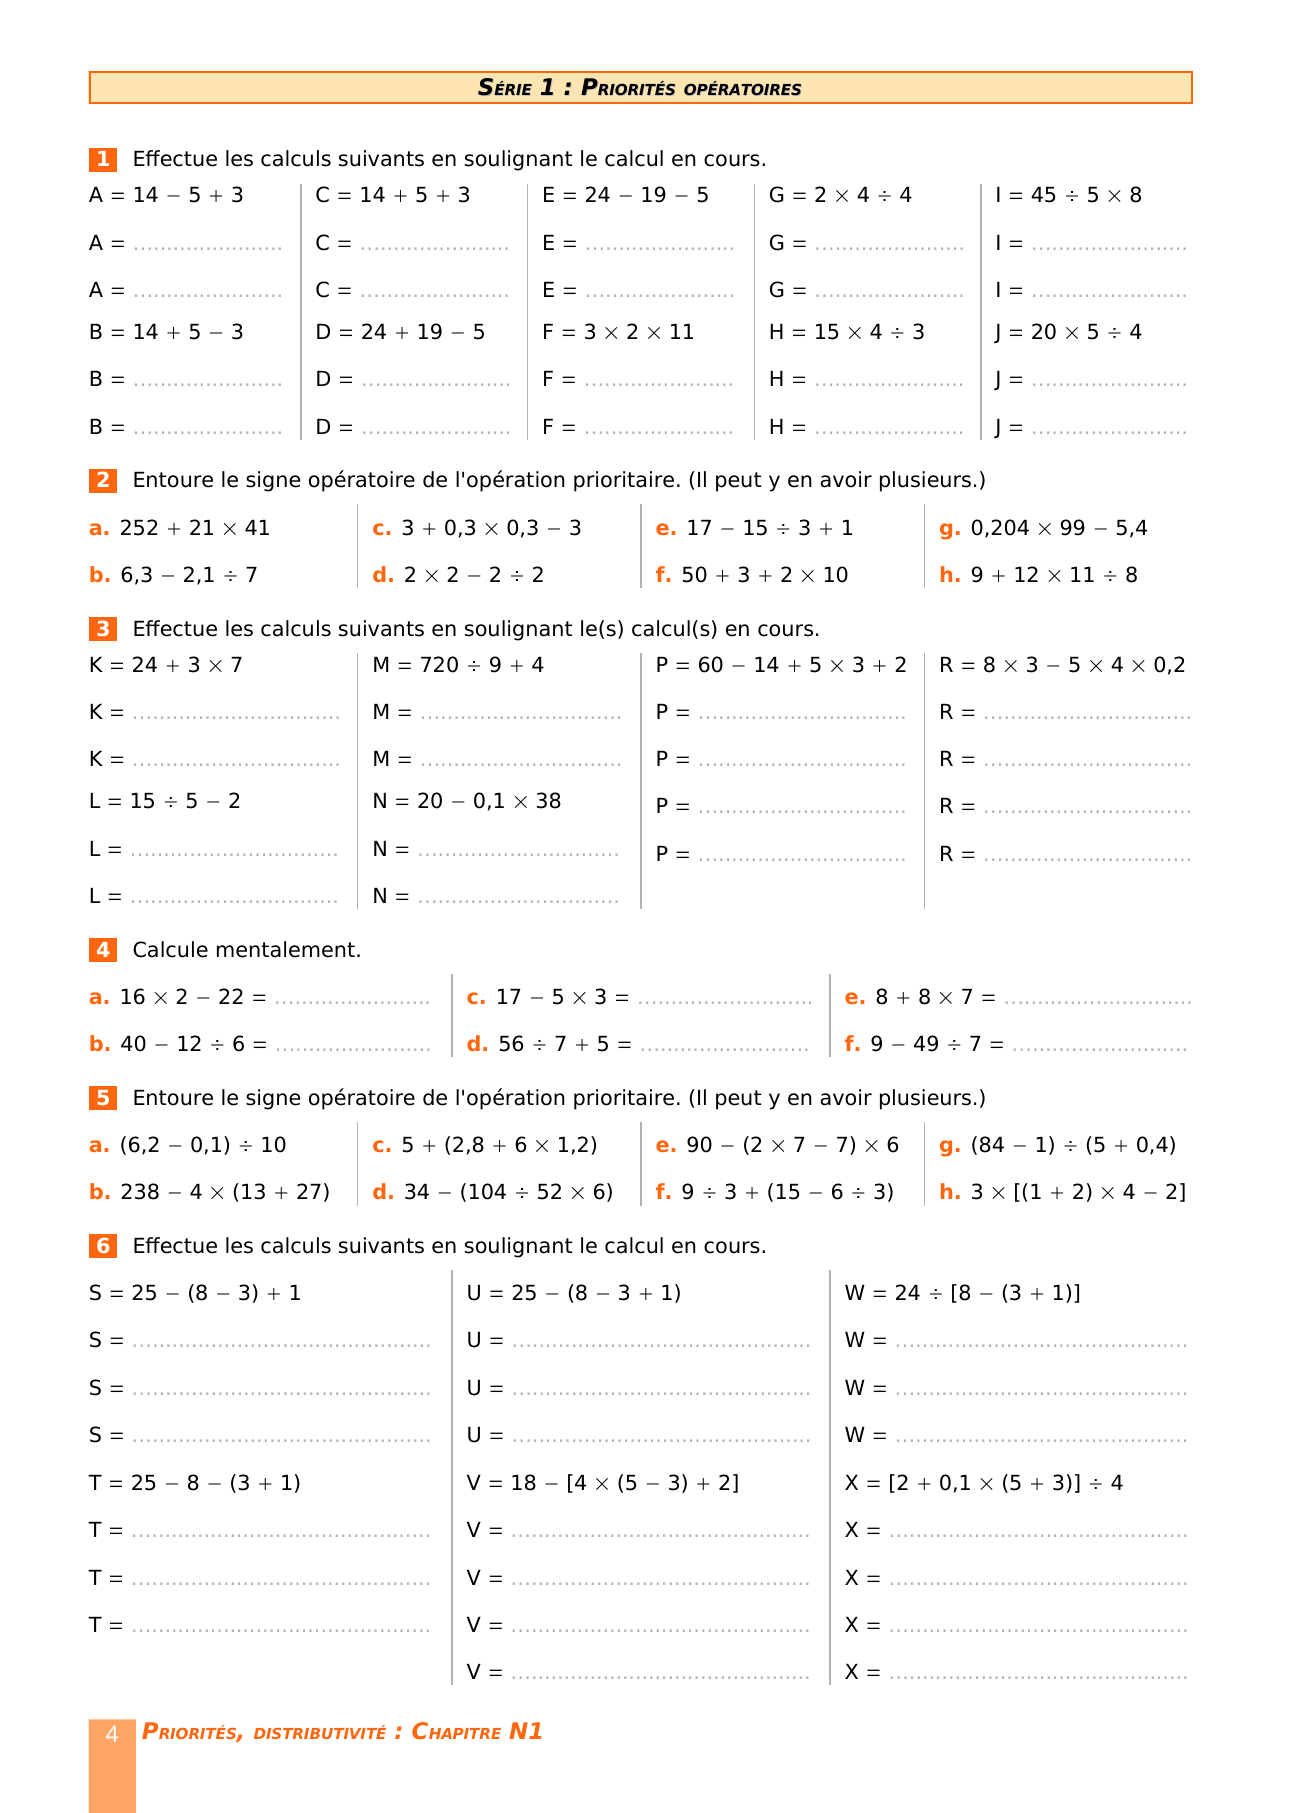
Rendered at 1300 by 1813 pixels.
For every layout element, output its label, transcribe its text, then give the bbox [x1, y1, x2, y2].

list 90 − (2 × 7 − 7) × 6 [655, 1122, 909, 1157]
text E = 24 − 19 − 5 [542, 184, 739, 208]
list 3 × [(1  2) × 4 − 2] [939, 1157, 1193, 1205]
list Calcule mentalement. [117, 938, 1193, 962]
text A = ….................... [88, 208, 286, 255]
text C = ….................... [315, 208, 512, 255]
text L = 15 ÷ 5 − 2 [88, 789, 343, 814]
text R = …............................. [939, 819, 1193, 866]
text X = …........................................... [844, 1590, 1193, 1637]
text R = …............................. [939, 772, 1193, 819]
text H = 15 × 4 ÷ 3 [768, 320, 966, 344]
text L = …............................. [88, 814, 343, 861]
text T = …........................................... [88, 1590, 437, 1637]
text I = …..................... [995, 208, 1193, 255]
text P = …............................. [655, 724, 909, 772]
text T = 25 − 8 − (3  1) [88, 1471, 437, 1495]
text T = …........................................... [88, 1543, 437, 1590]
list Effectue les calculs suivants en soulignant le calcul en cours. [117, 1234, 1193, 1258]
text X = …........................................... [844, 1543, 1193, 1590]
text I = …..................... [995, 255, 1193, 302]
text U = …........................................... [466, 1306, 815, 1353]
text A = 14 − 5  3 [88, 184, 286, 208]
text K = 24  3 × 7 [88, 653, 343, 677]
text P = …............................. [655, 772, 909, 819]
text V = …........................................... [466, 1495, 815, 1543]
list 40 − 12 ÷ 6 = …..................... [88, 1009, 437, 1056]
text L = …............................. [88, 861, 343, 908]
list Entoure le signe opératoire de l'opération prioritaire. (Il peut y en avoir plusieurs.) [88, 468, 1193, 493]
text B = ….................... [88, 344, 286, 392]
list 34 − (104 ÷ 52 × 6) [372, 1157, 626, 1205]
text S = …........................................... [88, 1400, 437, 1447]
text U = 25 − (8 − 3  1) [466, 1270, 815, 1306]
text J = 20 × 5 ÷ 4 [995, 320, 1193, 344]
text S = …........................................... [88, 1353, 437, 1400]
text R = …............................. [939, 677, 1193, 724]
text S = …........................................... [88, 1306, 437, 1353]
text I = 45 ÷ 5 × 8 [995, 184, 1193, 208]
list 5  (2,8  6 × 1,2) [372, 1122, 626, 1157]
list Effectue les calculs suivants en soulignant le(s) calcul(s) en cours. [117, 617, 1193, 641]
list 238 − 4 × (13  27) [88, 1157, 343, 1205]
text V = 18 − [4 × (5 − 3)  2] [466, 1471, 815, 1495]
list 2 × 2 − 2 ÷ 2 [372, 540, 626, 587]
text X = [2  0,1 × (5  3)] ÷ 4 [844, 1471, 1193, 1495]
text V = …........................................... [466, 1590, 815, 1637]
text G = 2 × 4 ÷ 4 [768, 184, 966, 208]
list 17 − 5 × 3 = …........................ [466, 974, 815, 1009]
list 8  8 × 7 = ….......................... [844, 974, 1193, 1009]
list 9 − 49 ÷ 7 = …........................ [844, 1009, 1193, 1056]
text E = ….................... [542, 208, 739, 255]
text G = ….................... [768, 255, 966, 302]
text W = ….......................................... [844, 1353, 1193, 1400]
list 9 ÷ 3  (15 − 6 ÷ 3) [655, 1157, 909, 1205]
text H = ….................... [768, 392, 966, 439]
text F = ….................... [542, 392, 739, 439]
list 3  0,3 × 0,3 − 3 [372, 504, 626, 540]
text D = ….................... [315, 344, 512, 392]
text B = 14  5 − 3 [88, 320, 286, 344]
text F = ….................... [542, 344, 739, 392]
text C = ….................... [315, 255, 512, 302]
text J = …..................... [995, 392, 1193, 439]
text N = …............................ [372, 814, 626, 861]
text W = 24 ÷ [8 − (3  1)] [844, 1270, 1193, 1306]
list 17 − 15 ÷ 3  1 [655, 504, 909, 540]
text W = ….......................................... [844, 1400, 1193, 1447]
text M = 720 ÷ 9  4 [372, 653, 626, 677]
text W = ….......................................... [844, 1306, 1193, 1353]
list 6,3 − 2,1 ÷ 7 [88, 540, 343, 587]
text J = …..................... [995, 344, 1193, 392]
text U = …........................................... [466, 1353, 815, 1400]
list 50  3  2 × 10 [655, 540, 909, 587]
text K = …............................. [88, 724, 343, 772]
text U = …........................................... [466, 1400, 815, 1447]
text C = 14  5  3 [315, 184, 512, 208]
text P = …............................. [655, 819, 909, 866]
text F = 3 × 2 × 11 [542, 320, 739, 344]
text D = ….................... [315, 392, 512, 439]
text X = …........................................... [844, 1495, 1193, 1543]
text H = ….................... [768, 344, 966, 392]
text G = ….................... [768, 208, 966, 255]
text E = ….................... [542, 255, 739, 302]
text D = 24  19 − 5 [315, 320, 512, 344]
text V = …........................................... [466, 1637, 815, 1684]
text V = …........................................... [466, 1543, 815, 1590]
list 9  12 × 11 ÷ 8 [939, 540, 1193, 587]
list 16 × 2 − 22 = …..................... [88, 974, 437, 1009]
text N = …............................ [372, 861, 626, 908]
text P = 60 − 14  5 × 3  2 [655, 653, 909, 677]
text S = 25 − (8 − 3)  1 [88, 1270, 437, 1306]
text M = …............................ [372, 677, 626, 724]
list Entoure le signe opératoire de l'opération prioritaire. (Il peut y en avoir plusieurs.) [117, 1086, 1193, 1110]
text A = ….................... [88, 255, 286, 302]
list (84 − 1) ÷ (5  0,4) [939, 1122, 1193, 1157]
text B = ….................... [88, 392, 286, 439]
list 252  21 × 41 [88, 504, 343, 540]
list Effectue les calculs suivants en soulignant le calcul en cours. [117, 148, 1193, 172]
text P = …............................. [655, 677, 909, 724]
list 0,204 × 99 − 5,4 [939, 504, 1193, 540]
text T = …........................................... [88, 1495, 437, 1543]
list (6,2 − 0,1) ÷ 10 [88, 1122, 343, 1157]
list 56 ÷ 7  5 = …....................... [466, 1009, 815, 1056]
text N = 20 − 0,1 × 38 [372, 789, 626, 814]
text X = …........................................... [844, 1637, 1193, 1684]
text M = …............................ [372, 724, 626, 772]
text R = 8 × 3 − 5 × 4 × 0,2 [939, 653, 1193, 677]
text K = …............................. [88, 677, 343, 724]
text R = …............................. [939, 724, 1193, 772]
